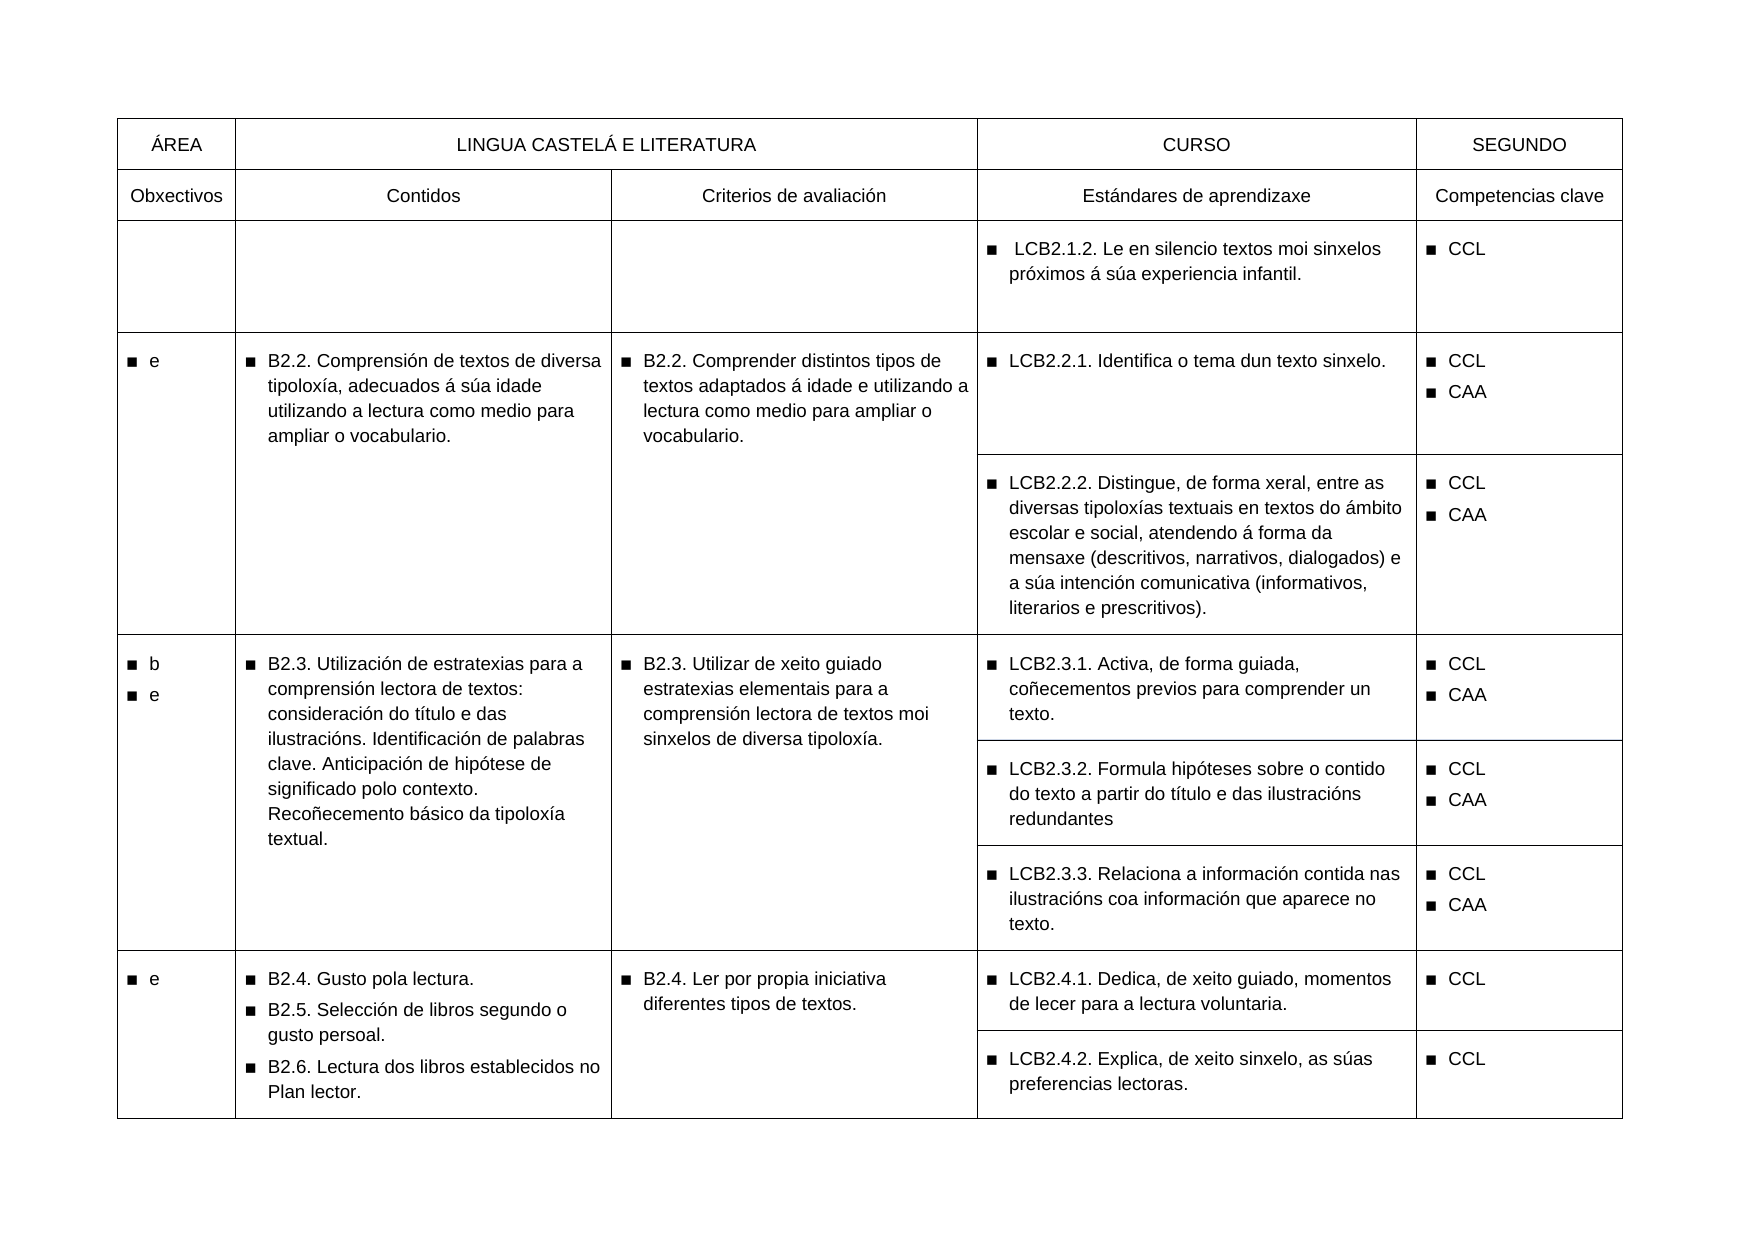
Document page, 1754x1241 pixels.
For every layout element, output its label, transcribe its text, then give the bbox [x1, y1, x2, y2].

table_header SEGUNDO [1417, 119, 1622, 169]
table_cell LCB2.4.1. Dedica, de xeito guiado, momentos de lecer para a lectura voluntaria. [978, 951, 1416, 1030]
table_cell B2.2. Comprender distintos tipos de textos adaptados á idade e utilizando a lectura como medio para ampliar o vocabulario. [612, 333, 977, 634]
table_cell [118, 221, 235, 332]
table_cell CCL CAA [1417, 846, 1622, 950]
table_cell e [118, 951, 235, 1118]
table_cell Estándares de aprendizaxe [978, 170, 1416, 220]
table_cell LCB2.3.2. Formula hipóteses sobre o contido do texto a partir do título e das ilustracións redundantes [978, 741, 1416, 845]
table_cell B2.2. Comprensión de textos de diversa tipoloxía, adecuados á súa idade utilizando a lectura como medio para ampliar o vocabulario. [236, 333, 611, 634]
table_cell B2.4. Ler por propia iniciativa diferentes tipos de textos. [612, 951, 977, 1118]
table_cell LCB2.2.2. Distingue, de forma xeral, entre as diversas tipoloxías textuais en textos do ámbito escolar e social, atendendo á forma da mensaxe (descritivos, narrativos, dialogados) e a súa intención comunicativa (informativos, literarios e prescritivos). [978, 455, 1416, 634]
table_cell B2.3. Utilización de estratexias para a comprensión lectora de textos: consideración do título e das ilustracións. Identificación de palabras clave. Anticipación de hipótese de significado polo contexto. Recoñecemento básico da tipoloxía textual. [236, 635, 611, 950]
table_cell LCB2.2.1. Identifica o tema dun texto sinxelo. [978, 333, 1416, 454]
table_cell LCB2.3.1. Activa, de forma guiada, coñecementos previos para comprender un texto. [978, 635, 1416, 739]
table_cell Competencias clave [1417, 170, 1622, 220]
table_cell CCL CAA [1417, 333, 1622, 454]
table_cell B2.3. Utilizar de xeito guiado estratexias elementais para a comprensión lectora de textos moi sinxelos de diversa tipoloxía. [612, 635, 977, 950]
table_cell [612, 221, 977, 332]
table_cell LCB2.1.2. Le en silencio textos moi sinxelos próximos á súa experiencia infantil. [978, 221, 1416, 332]
table_cell CCL [1417, 1031, 1622, 1118]
table_cell LCB2.3.3. Relaciona a información contida nas ilustracións coa información que aparece no texto. [978, 846, 1416, 950]
table_cell LCB2.4.2. Explica, de xeito sinxelo, as súas preferencias lectoras. [978, 1031, 1416, 1118]
table_cell B2.4. Gusto pola lectura. B2.5. Selección de libros segundo o gusto persoal. B2.6. Lectura dos libros establecidos no Plan lector. [236, 951, 611, 1118]
table_cell CCL CAA [1417, 635, 1622, 739]
table_cell Obxectivos [118, 170, 235, 220]
table_cell CCL CAA [1417, 741, 1622, 845]
table_cell Contidos [236, 170, 611, 220]
table_cell CCL [1417, 951, 1622, 1030]
table_cell e [118, 333, 235, 634]
table_cell b e [118, 635, 235, 950]
table_cell CCL CAA [1417, 455, 1622, 634]
table_header CURSO [978, 119, 1416, 169]
table_cell Criterios de avaliación [612, 170, 977, 220]
table_header ÁREA [118, 119, 235, 169]
table_cell CCL [1417, 221, 1622, 332]
table_cell [236, 221, 611, 332]
table_header LINGUA CASTELÁ E LITERATURA [236, 119, 977, 169]
